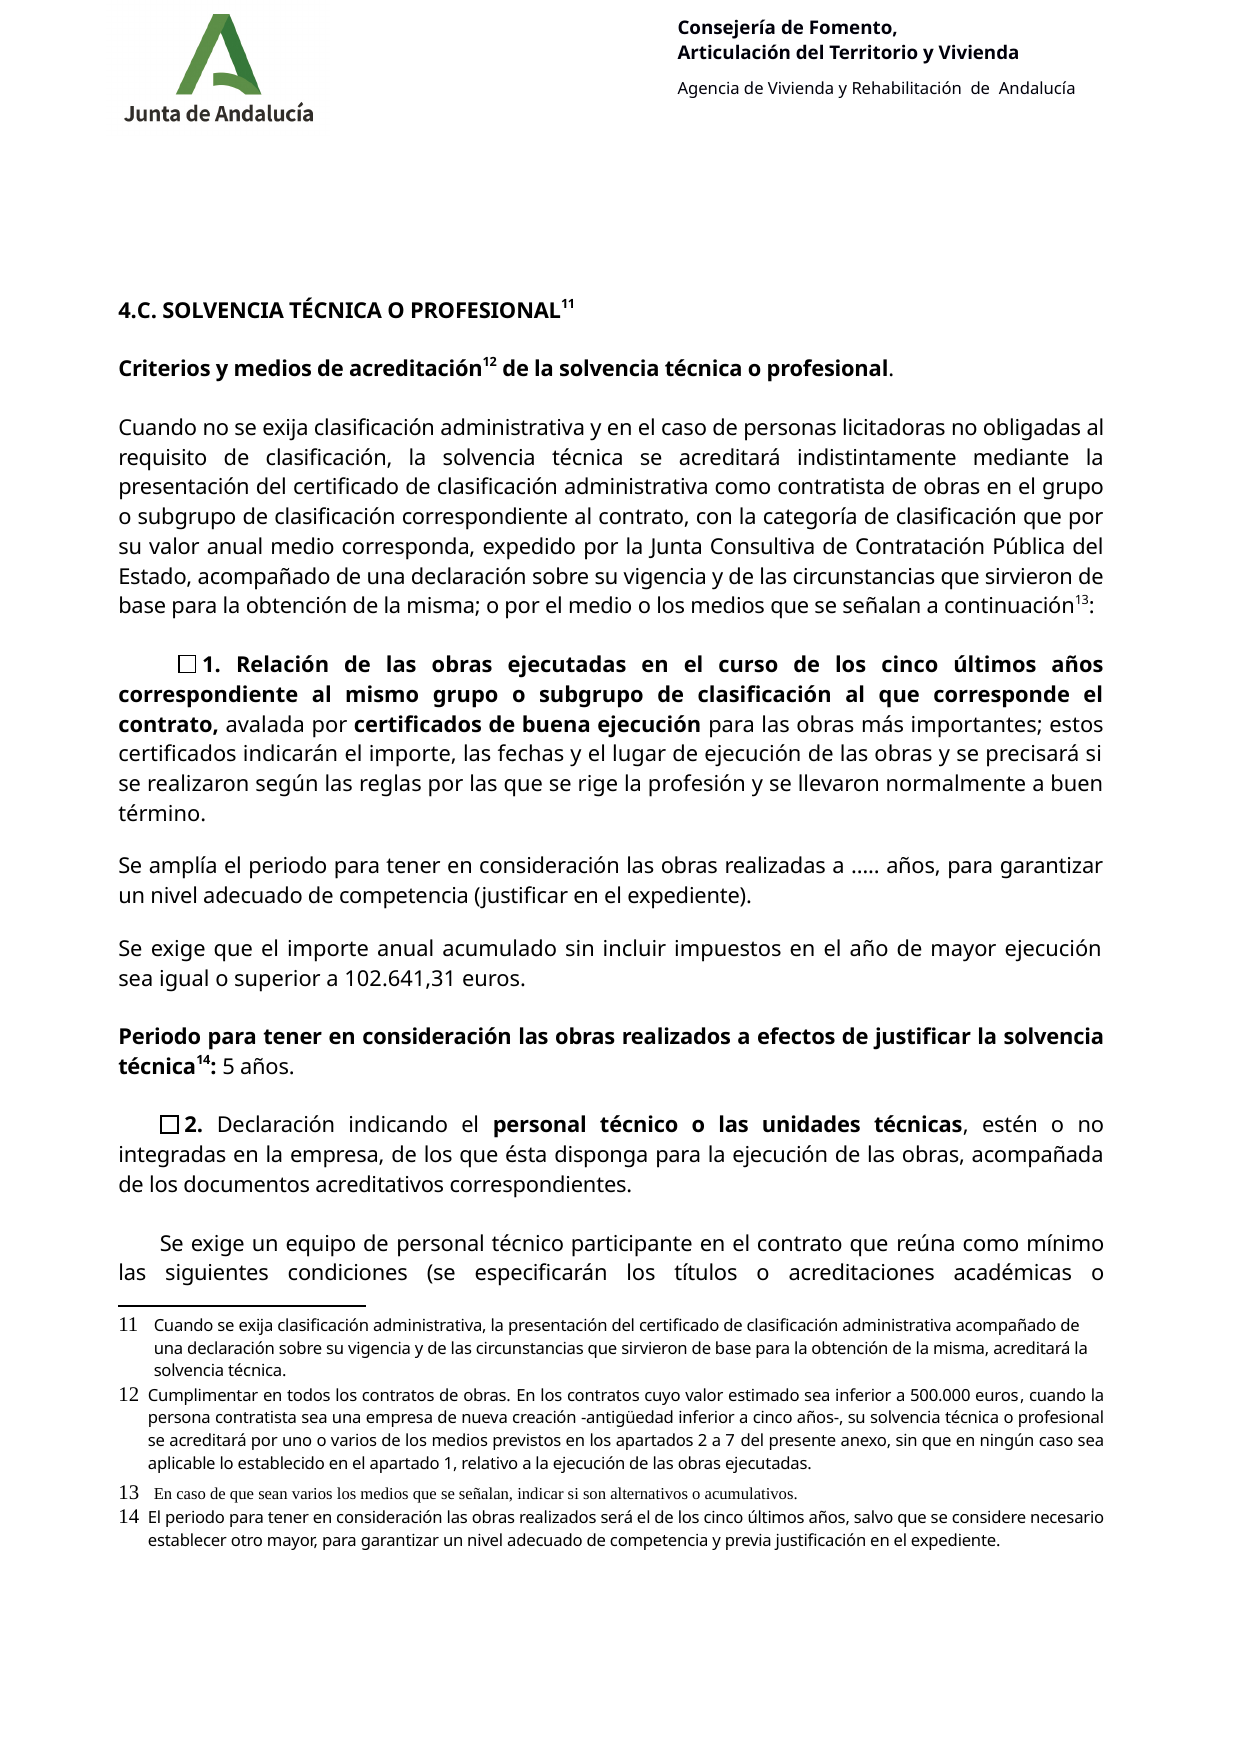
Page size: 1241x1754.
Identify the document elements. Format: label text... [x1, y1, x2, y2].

text El periodo para tener en consideración las obras realizados será el de los cinco últimos años, salvo que se considere necesario establecer otro mayor, para garantizar un nivel adecuado de competencia y previa justificación en el expediente. [118, 1504, 1104, 1551]
picture [106, 0, 330, 136]
text Criterios y medios de acreditación de la solvencia técnica o profesional. [118, 353, 1104, 383]
text Periodo para tener en consideración las obras realizados a efectos de justificar la solvencia técnica: 5 años. [118, 1021, 1104, 1081]
text Se exige que el importe anual acumulado sin incluir impuestos en el año de mayor ejecución sea igual o superior a 102.641,31 euros. [118, 933, 1104, 992]
text Se amplía el periodo para tener en consideración las obras realizadas a ….. años, para garantizar un nivel adecuado de competencia (justificar en el expediente). [118, 851, 1104, 910]
text Cuando se exija clasificación administrativa, la presentación del certificado de clasificación administrativa acompañado de una declaración sobre su vigencia y de las circunstancias que sirvieron de base para la obtención de la misma, acreditará la solvencia técnica. [118, 1312, 1104, 1382]
text Cuando no se exija clasificación administrativa y en el caso de personas licitadoras no obligadas al requisito de clasificación, la solvencia técnica se acreditará indistintamente mediante la presentación del certificado de clasificación administrativa como contratista de obras en el grupo o subgrupo de clasificación correspondiente al contrato, con la categoría de clasificación que por su valor anual medio corresponda, expedido por la Junta Consultiva de Contratación Pública del Estado, acompañado de una declaración sobre su vigencia y de las circunstancias que sirvieron de base para la obtención de la misma; o por el medio o los medios que se señalan a continuación: [118, 412, 1104, 620]
text Se exige un equipo de personal técnico participante en el contrato que reúna como mínimo las siguientes condiciones (se especificarán los títulos o acreditaciones académicas o [118, 1228, 1104, 1287]
text 2. Declaración indicando el personal técnico o las unidades técnicas, estén o no integradas en la empresa, de los que ésta disponga para la ejecución de las obras, acompañada de los documentos acreditativos correspondientes. [118, 1109, 1104, 1199]
text 1. Relación de las obras ejecutadas en el curso de los cinco últimos años correspondiente al mismo grupo o subgrupo de clasificación al que corresponde el contrato, avalada por certificados de buena ejecución para las obras más importantes; estos certificados indicarán el importe, las fechas y el lugar de ejecución de las obras y se precisará si se realizaron según las reglas por las que se rige la profesión y se llevaron normalmente a buen término. [118, 649, 1104, 828]
text Cumplimentar en todos los contratos de obras. En los contratos cuyo valor estimado sea inferior a 500.000 euros, cuando la persona contratista sea una empresa de nueva creación -antigüedad inferior a cinco años-, su solvencia técnica o profesional se acreditará por uno o varios de los medios previstos en los apartados 2 a 7 del presente anexo, sin que en ningún caso sea aplicable lo establecido en el apartado 1, relativo a la ejecución de las obras ejecutadas. [118, 1382, 1104, 1474]
text 4.C. SOLVENCIA TÉCNICA O PROFESIONAL [118, 295, 1104, 324]
text En caso de que sean varios los medios que se señalan, indicar si son alternativos o acumulativos. [118, 1480, 1104, 1504]
